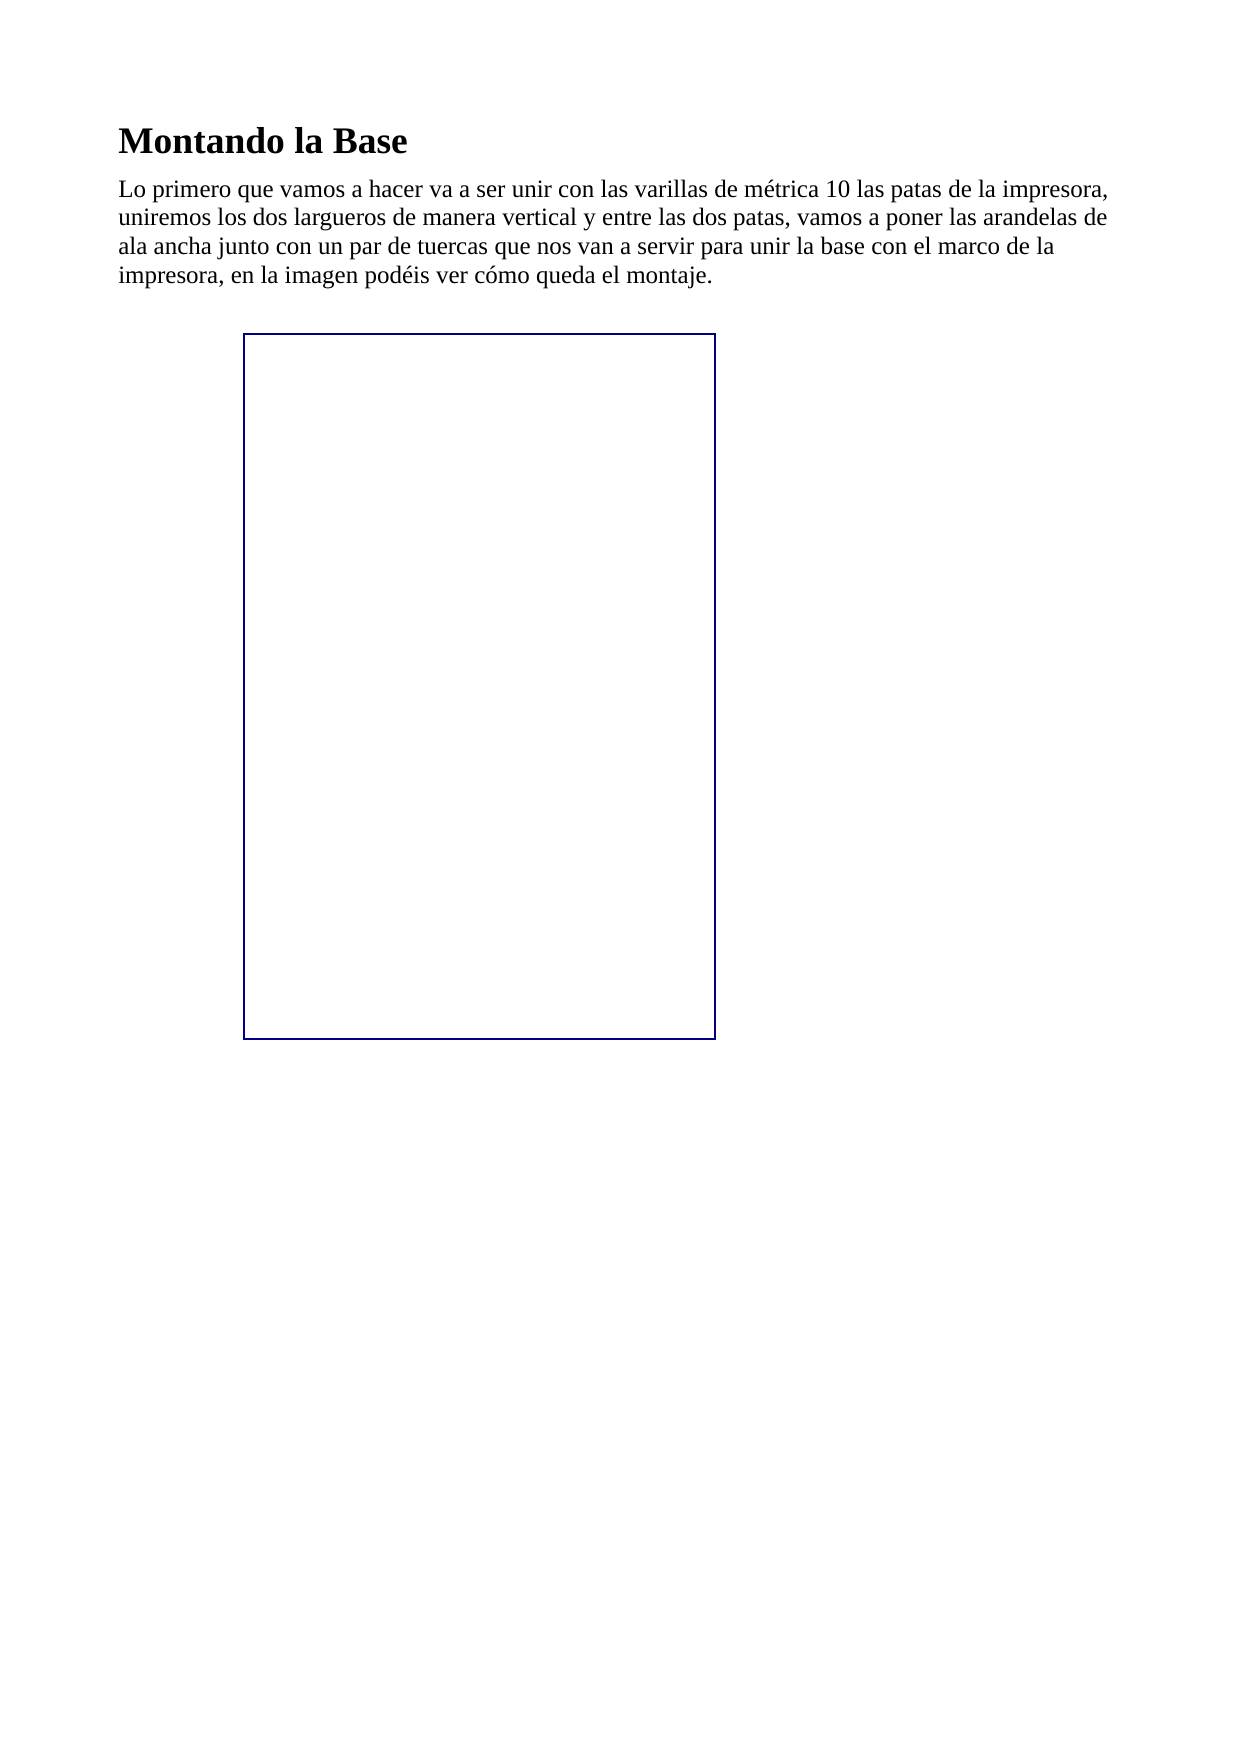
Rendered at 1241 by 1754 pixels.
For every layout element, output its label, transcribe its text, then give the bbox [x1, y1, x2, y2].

subtitle Montando la Base [118, 118, 1122, 161]
text Lo primero que vamos a hacer va a ser unir con las varillas de métrica 10 las patas de la impresora, uniremos los dos largueros de manera vertical y entre las dos patas, vamos a poner las arandelas de ala ancha junto con un par de tuercas que nos van a servir para unir la base con el marco de la impresora, en la imagen podéis ver cómo queda el montaje. [118, 174, 1122, 289]
